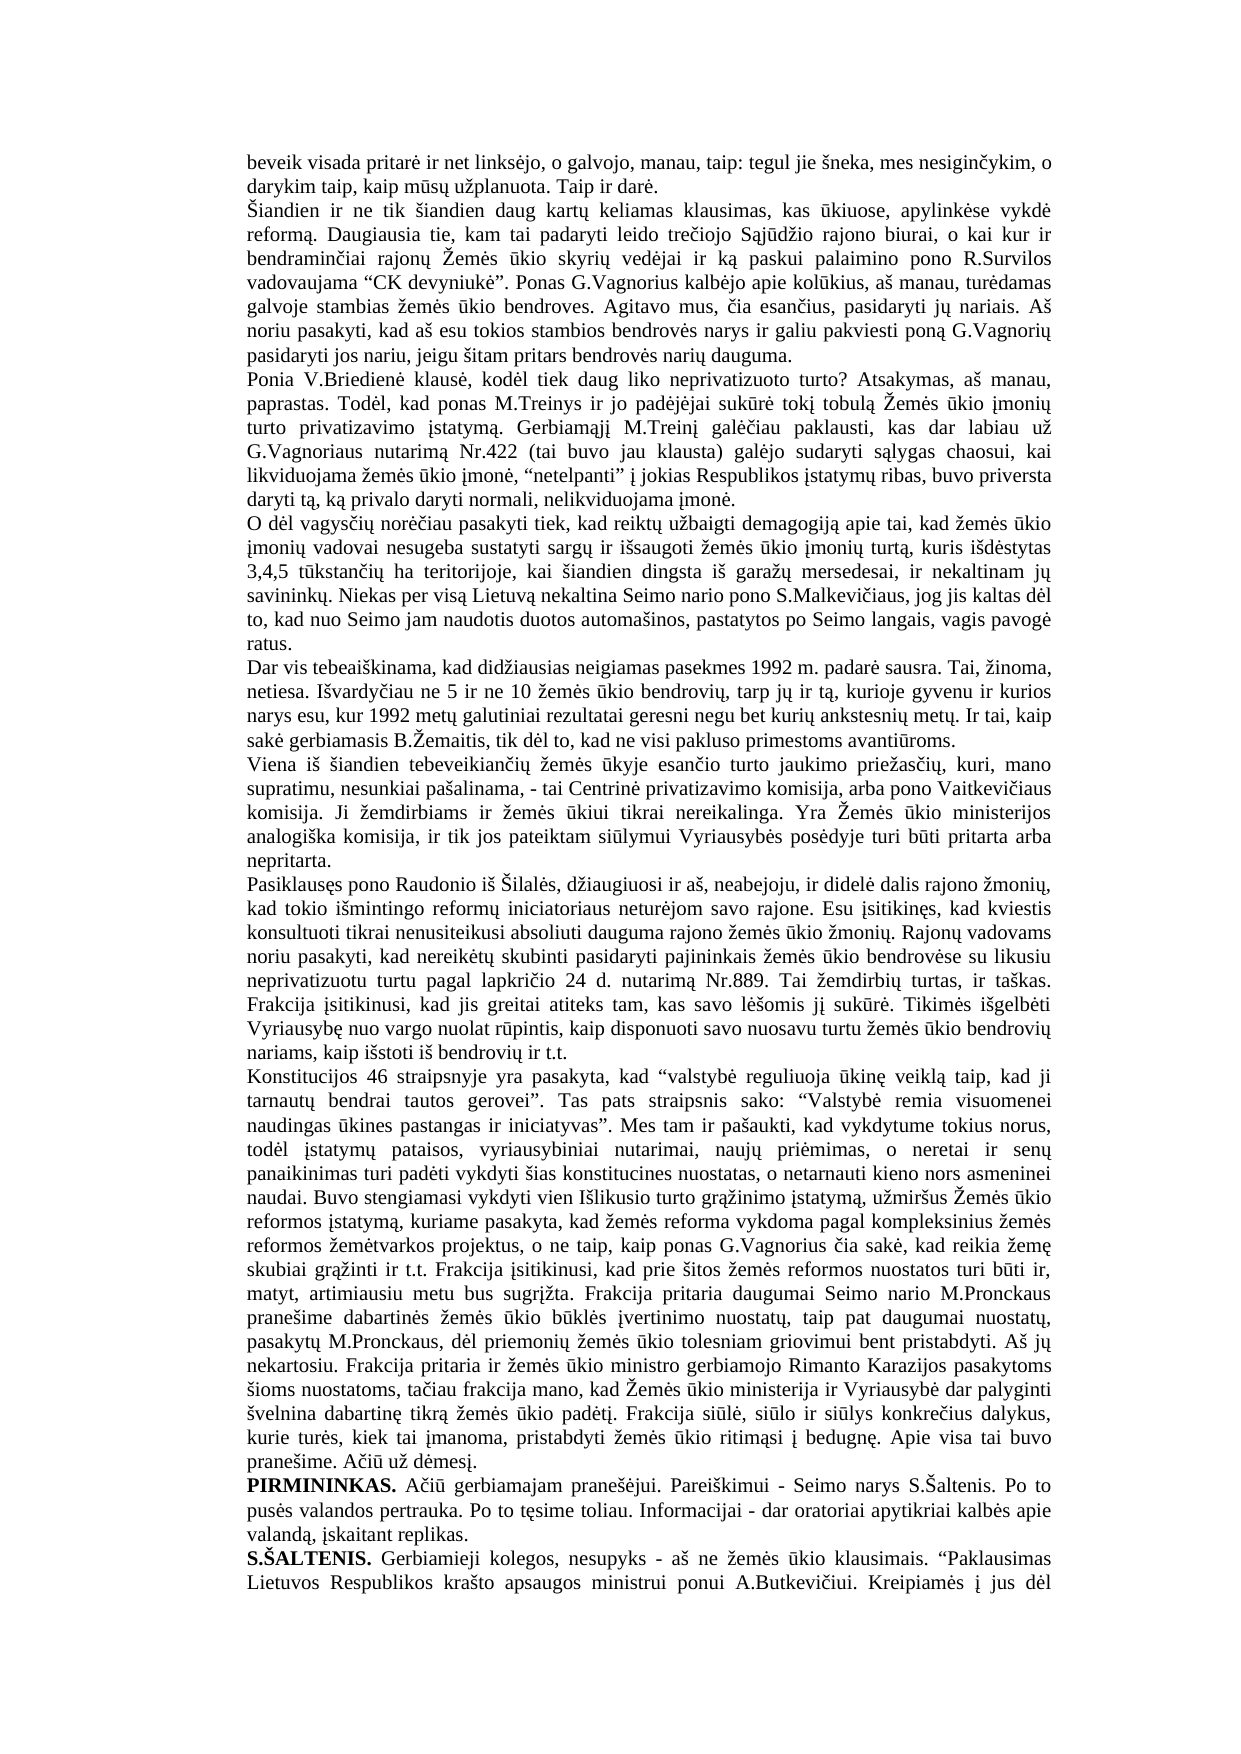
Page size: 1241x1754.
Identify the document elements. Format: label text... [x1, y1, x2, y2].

text Viena iš šiandien tebeveikiančių žemės ūkyje esančio turto jaukimo priežasčių, kuri, mano supratimu, nesunkiai pašalinama, - tai Centrinė privatizavimo komisija, arba pono Vaitkevičiaus komisija. Ji žemdirbiams ir žemės ūkiui tikrai nereikalinga. Yra Žemės ūkio ministerijos analogiška komisija, ir tik jos pateiktam siūlymui Vyriausybės posėdyje turi būti pritarta arba nepritarta. [247, 752, 1053, 872]
text Ponia V.Briedienė klausė, kodėl tiek daug liko neprivatizuoto turto? Atsakymas, aš manau, paprastas. Todėl, kad ponas M.Treinys ir jo padėjėjai sukūrė tokį tobulą Žemės ūkio įmonių turto privatizavimo įstatymą. Gerbiamąjį M.Treinį galėčiau paklausti, kas dar labiau už G.Vagnoriaus nutarimą Nr.422 (tai buvo jau klausta) galėjo sudaryti sąlygas chaosui, kai likviduojama žemės ūkio įmonė, “netelpanti” į jokias Respublikos įstatymų ribas, buvo priversta daryti tą, ką privalo daryti normali, nelikviduojama įmonė. [247, 367, 1053, 511]
text - beveik visada pritarė ir net linksėjo, o galvojo, manau, taip: tegul jie šneka, mes nesiginčykim, o darykim taip, kaip mūsų užplanuota. Taip ir darė. [247, 150, 1053, 198]
text Šiandien ir ne tik šiandien daug kartų keliamas klausimas, kas ūkiuose, apylinkėse vykdė reformą. Daugiausia tie, kam tai padaryti leido trečiojo Sąjūdžio rajono biurai, o kai kur ir bendraminčiai rajonų Žemės ūkio skyrių vedėjai ir ką paskui palaimino pono R.Survilos vadovaujama “CK devyniukė”. Ponas G.Vagnorius kalbėjo apie kolūkius, aš manau, turėdamas galvoje stambias žemės ūkio bendroves. Agitavo mus, čia esančius, pasidaryti jų nariais. Aš noriu pasakyti, kad aš esu tokios stambios bendrovės narys ir galiu pakviesti poną G.Vagnorių pasidaryti jos nariu, jeigu šitam pritars bendrovės narių dauguma. [247, 198, 1053, 367]
text S.ŠALTENIS. Gerbiamieji kolegos, nesupyks - aš ne žemės ūkio klausimais. “Paklausimas Lietuvos Respublikos krašto apsaugos ministrui ponui A.Butkevičiui. Kreipiamės į jus dėl [247, 1546, 1053, 1594]
text Konstitucijos 46 straipsnyje yra pasakyta, kad “valstybė reguliuoja ūkinę veiklą taip, kad ji tarnautų bendrai tautos gerovei”. Tas pats straipsnis sako: “Valstybė remia visuomenei naudingas ūkines pastangas ir iniciatyvas”. Mes tam ir pašaukti, kad vykdytume tokius norus, todėl įstatymų pataisos, vyriausybiniai nutarimai, naujų priėmimas, o neretai ir senų panaikinimas turi padėti vykdyti šias konstitucines nuostatas, o netarnauti kieno nors asmeninei naudai. Buvo stengiamasi vykdyti vien Išlikusio turto grąžinimo įstatymą, užmiršus Žemės ūkio reformos įstatymą, kuriame pasakyta, kad žemės reforma vykdoma pagal kompleksinius žemės reformos žemėtvarkos projektus, o ne taip, kaip ponas G.Vagnorius čia sakė, kad reikia žemę skubiai grąžinti ir t.t. Frakcija įsitikinusi, kad prie šitos žemės reformos nuostatos turi būti ir, matyt, artimiausiu metu bus sugrįžta. Frakcija pritaria daugumai Seimo nario M.Pronckaus pranešime dabartinės žemės ūkio būklės įvertinimo nuostatų, taip pat daugumai nuostatų, pasakytų M.Pronckaus, dėl priemonių žemės ūkio tolesniam griovimui bent pristabdyti. Aš jų nekartosiu. Frakcija pritaria ir žemės ūkio ministro gerbiamojo Rimanto Karazijos pasakytoms šioms nuostatoms, tačiau frakcija mano, kad Žemės ūkio ministerija ir Vyriausybė dar palyginti švelnina dabartinę tikrą žemės ūkio padėtį. Frakcija siūlė, siūlo ir siūlys konkrečius dalykus, kurie turės, kiek tai įmanoma, pristabdyti žemės ūkio ritimąsi į bedugnę. Apie visa tai buvo pranešime. Ačiū už dėmesį. [247, 1064, 1053, 1473]
text O dėl vagysčių norėčiau pasakyti tiek, kad reiktų užbaigti demagogiją apie tai, kad žemės ūkio įmonių vadovai nesugeba sustatyti sargų ir išsaugoti žemės ūkio įmonių turtą, kuris išdėstytas 3,4,5 tūkstančių ha teritorijoje, kai šiandien dingsta iš garažų mersedesai, ir nekaltinam jų savininkų. Niekas per visą Lietuvą nekaltina Seimo nario pono S.Malkevičiaus, jog jis kaltas dėl to, kad nuo Seimo jam naudotis duotos automašinos, pastatytos po Seimo langais, vagis pavogė ratus. [247, 511, 1053, 655]
text PIRMININKAS. Ačiū gerbiamajam pranešėjui. Pareiškimui - Seimo narys S.Šaltenis. Po to pusės valandos pertrauka. Po to tęsime toliau. Informacijai - dar oratoriai apytikriai kalbės apie valandą, įskaitant replikas. [247, 1473, 1053, 1546]
text Pasiklausęs pono Raudonio iš Šilalės, džiaugiuosi ir aš, neabejoju, ir didelė dalis rajono žmonių, kad tokio išmintingo reformų iniciatoriaus neturėjom savo rajone. Esu įsitikinęs, kad kviestis konsultuoti tikrai nenusiteikusi absoliuti dauguma rajono žemės ūkio žmonių. Rajonų vadovams noriu pasakyti, kad nereikėtų skubinti pasidaryti pajininkais žemės ūkio bendrovėse su likusiu neprivatizuotu turtu pagal lapkričio 24 d. nutarimą Nr.889. Tai žemdirbių turtas, ir taškas. Frakcija įsitikinusi, kad jis greitai atiteks tam, kas savo lėšomis jį sukūrė. Tikimės išgelbėti Vyriausybę nuo vargo nuolat rūpintis, kaip disponuoti savo nuosavu turtu žemės ūkio bendrovių nariams, kaip išstoti iš bendrovių ir t.t. [247, 872, 1053, 1064]
text Dar vis tebeaiškinama, kad didžiausias neigiamas pasekmes 1992 m. padarė sausra. Tai, žinoma, netiesa. Išvardyčiau ne 5 ir ne 10 žemės ūkio bendrovių, tarp jų ir tą, kurioje gyvenu ir kurios narys esu, kur 1992 metų galutiniai rezultatai geresni negu bet kurių ankstesnių metų. Ir tai, kaip sakė gerbiamasis B.Žemaitis, tik dėl to, kad ne visi pakluso primestoms avantiūroms. [247, 655, 1053, 752]
